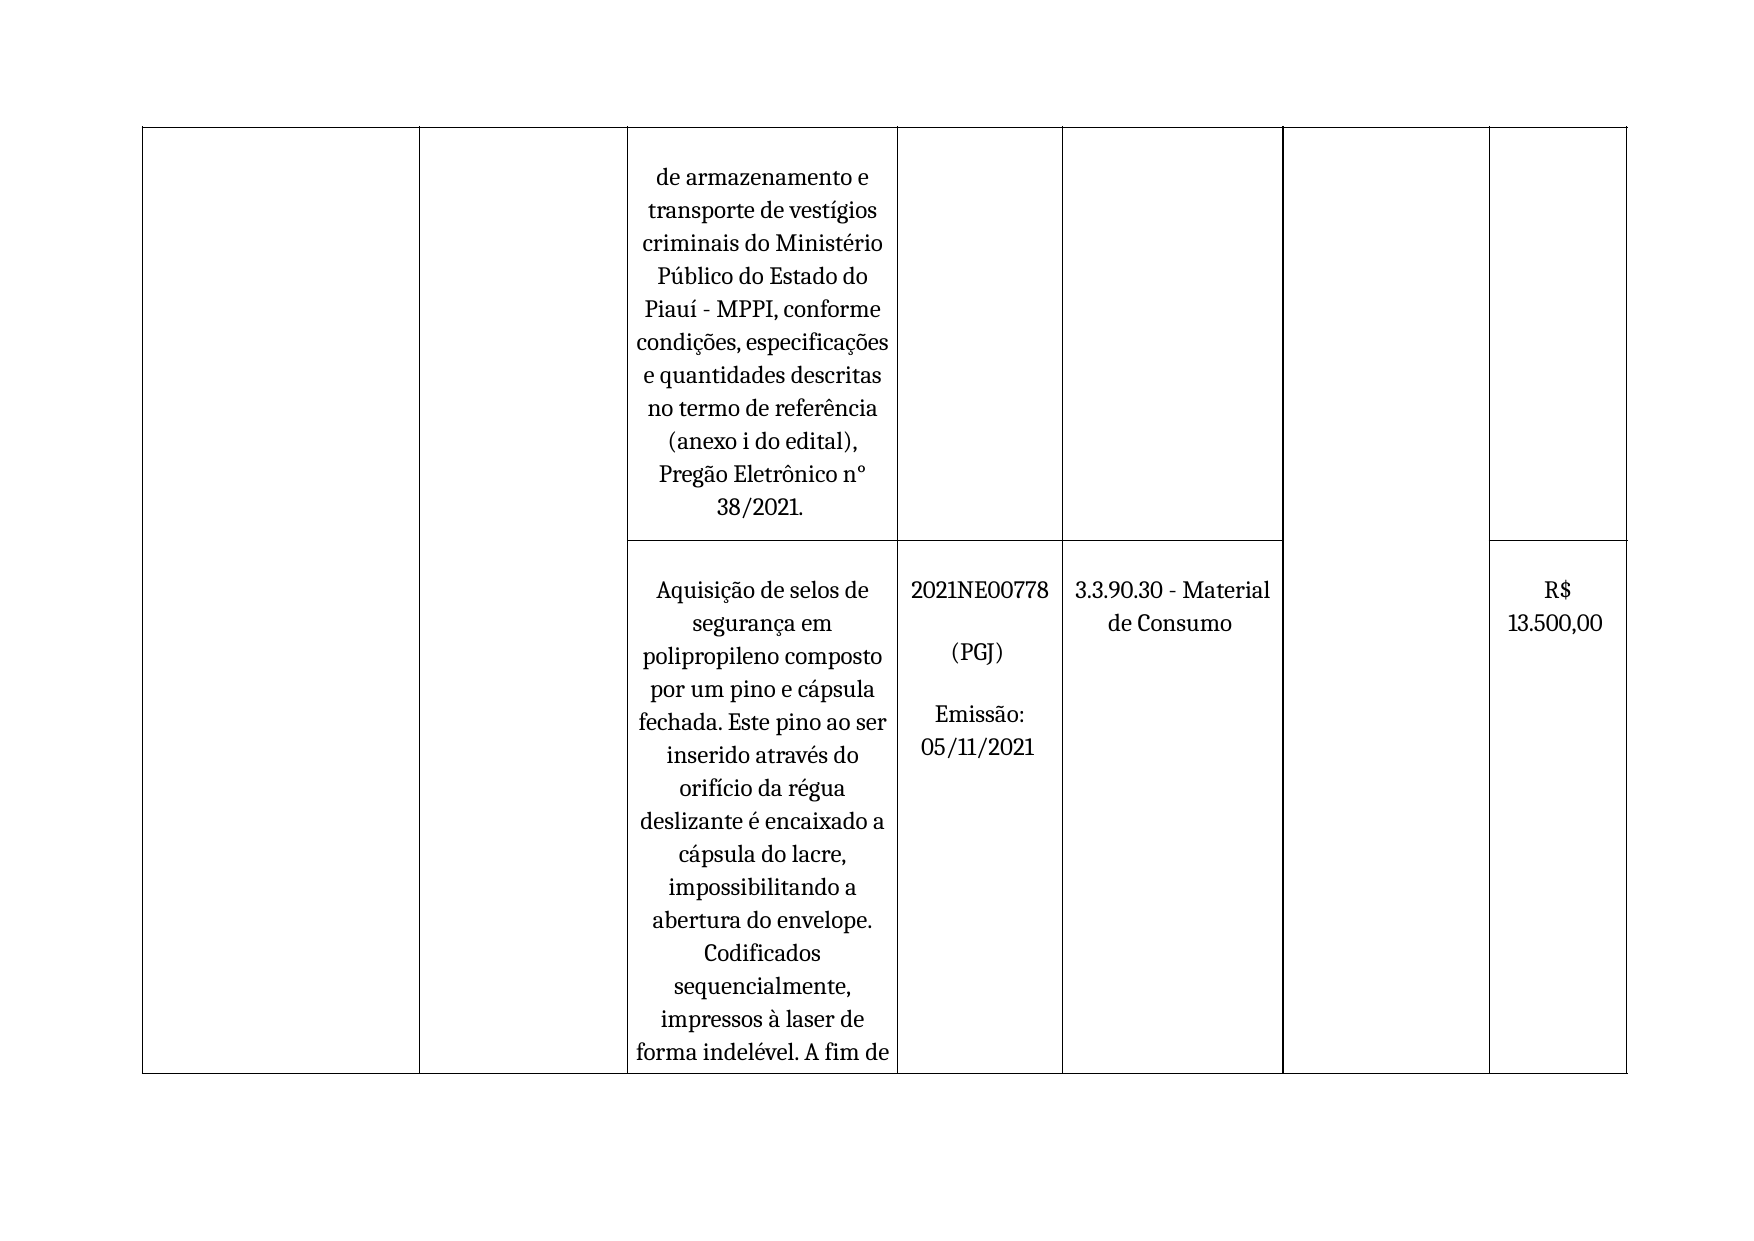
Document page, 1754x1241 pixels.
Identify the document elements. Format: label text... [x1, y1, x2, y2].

table_cell [1284, 128, 1489, 1073]
table_cell Aquisição de selos de segurança em polipropileno composto por um pino e cápsula fechada. Este pino ao ser inserido através do orifício da régua deslizante é encaixado a cápsula do lacre, impossibilitando a abertura do envelope. Codificados sequencialmente, impressos à laser de forma indelével. A fim de [628, 541, 897, 1073]
table_cell 3.3.90.30 - Material de Consumo [1063, 541, 1282, 1073]
table_cell [898, 128, 1062, 540]
table_cell R$ 13.500,00 [1490, 541, 1626, 1073]
table_cell [1490, 128, 1626, 540]
table_cell 2021NE00778 (PGJ) Emissão: 05/11/2021 [898, 541, 1062, 1073]
table_cell de armazenamento e transporte de vestígios criminais do Ministério Público do Estado do Piauí - MPPI, conforme condições, especificações e quantidades descritas no termo de referência (anexo i do edital), Pregão Eletrônico n° 38/2021. [628, 128, 897, 540]
table_cell [1063, 128, 1282, 540]
table_cell [143, 128, 419, 1073]
table_cell [420, 128, 627, 1073]
